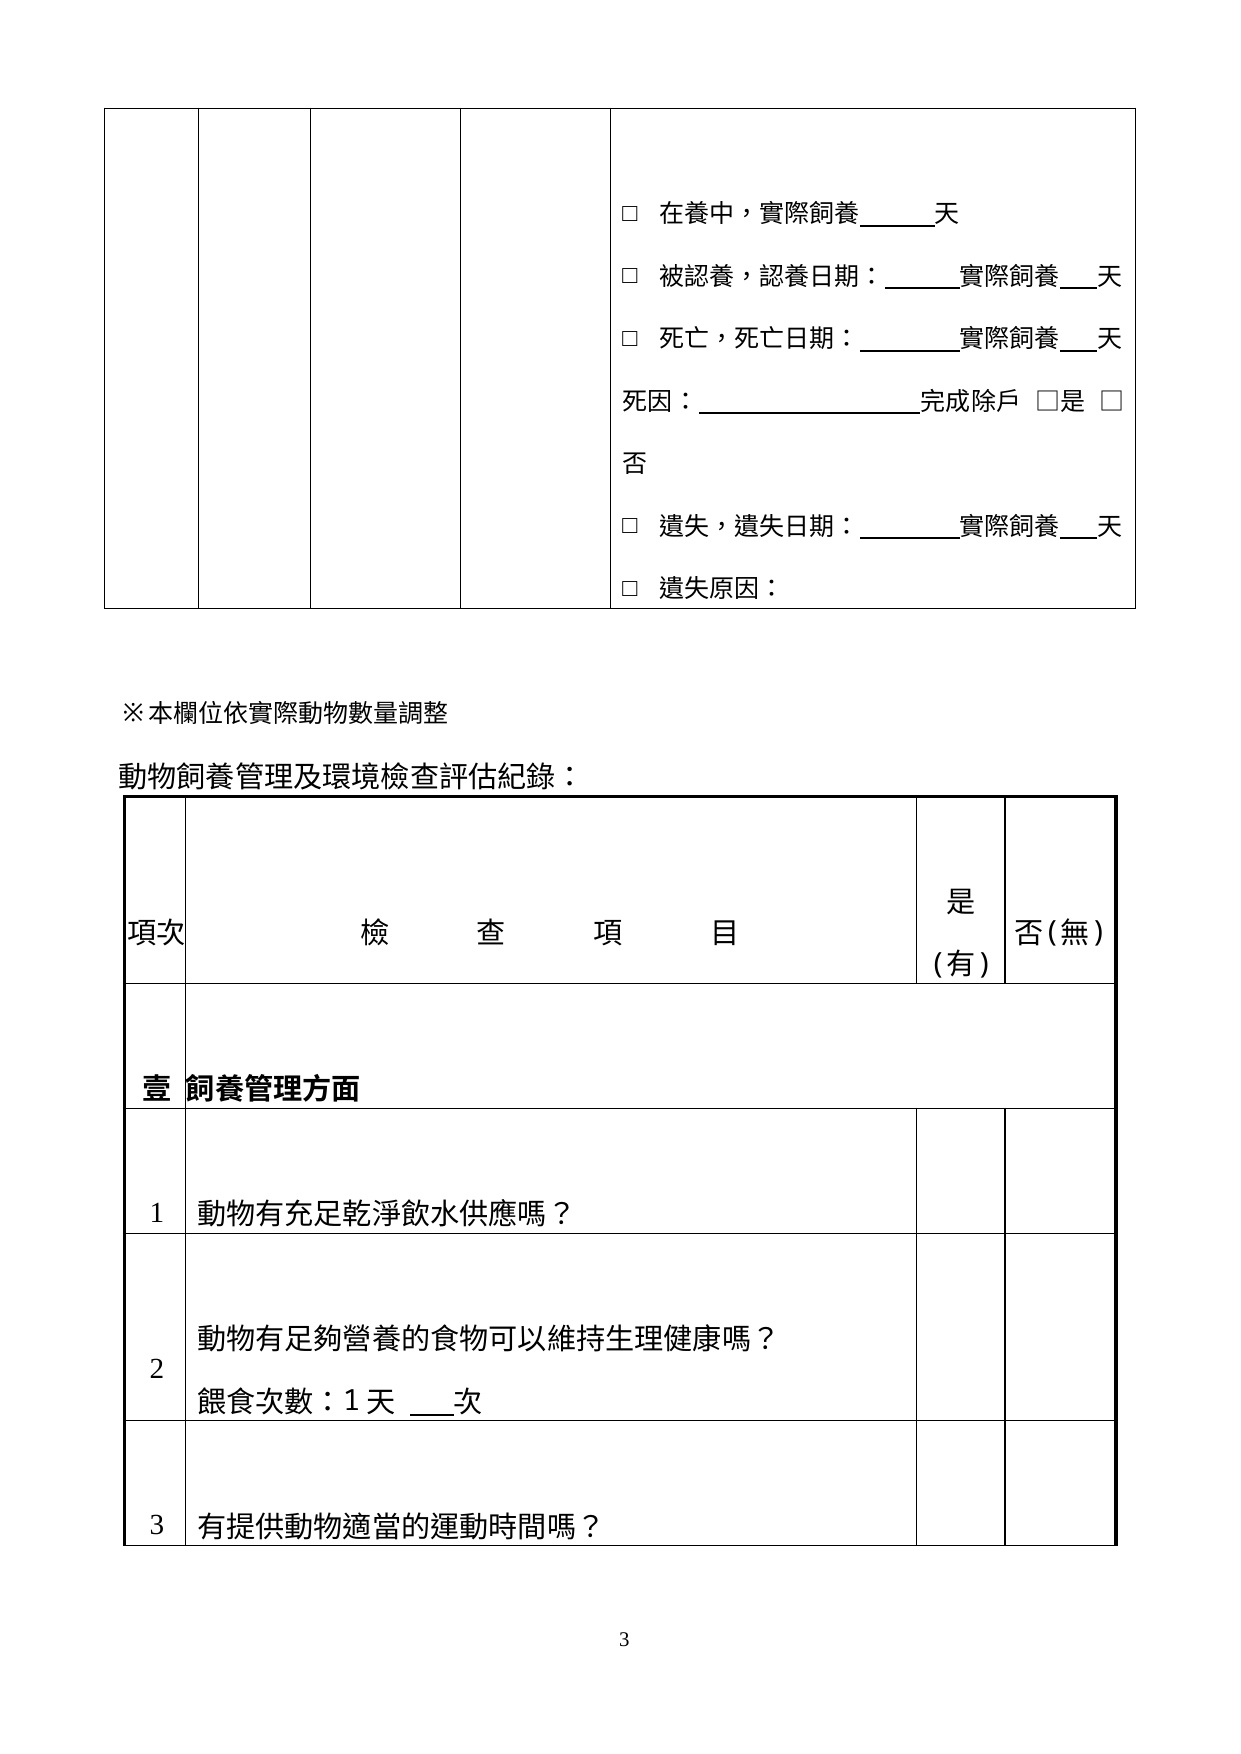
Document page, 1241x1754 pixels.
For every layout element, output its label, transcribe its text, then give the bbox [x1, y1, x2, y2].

table_cell [199, 109, 310, 608]
table_cell [311, 109, 460, 608]
table_cell [917, 1109, 1004, 1233]
table_cell [1006, 1109, 1114, 1233]
table_cell 在養中，實際飼養 天 被認養，認養日期： 實際飼養 天 死亡，死亡日期： 實際飼養 天 死因： 完成除戶 □是 □否 遺失，遺失日期： 實際飼養 天 遺失原因： [611, 109, 1135, 608]
table_cell [1006, 1421, 1114, 1545]
text 動物飼養管理及環境檢查評估紀錄： [118, 733, 1172, 795]
table_header 項次 [126, 798, 185, 983]
table_cell 動物有充足乾淨飲水供應嗎？ [186, 1109, 916, 1233]
table_cell 3 [126, 1421, 185, 1545]
table_cell [105, 109, 198, 608]
table_cell 2 [126, 1234, 185, 1420]
table_cell 壹 [126, 984, 185, 1108]
table_cell 飼養管理方面 [186, 984, 1114, 1108]
table_header 檢 查 項 目 [186, 798, 916, 983]
table_cell 1 [126, 1109, 185, 1233]
table_header 是(有) [917, 798, 1004, 983]
table_cell 動物有足夠營養的食物可以維持生理健康嗎？ 餵食次數：1天 次 [186, 1234, 916, 1420]
table_cell [461, 109, 610, 608]
table_cell [917, 1234, 1004, 1420]
table_header 否(無) [1006, 798, 1114, 983]
text ※本欄位依實際動物數量調整 [118, 670, 1172, 733]
table_cell [917, 1421, 1004, 1545]
table_cell [1006, 1234, 1114, 1420]
table_cell 有提供動物適當的運動時間嗎？ [186, 1421, 916, 1545]
